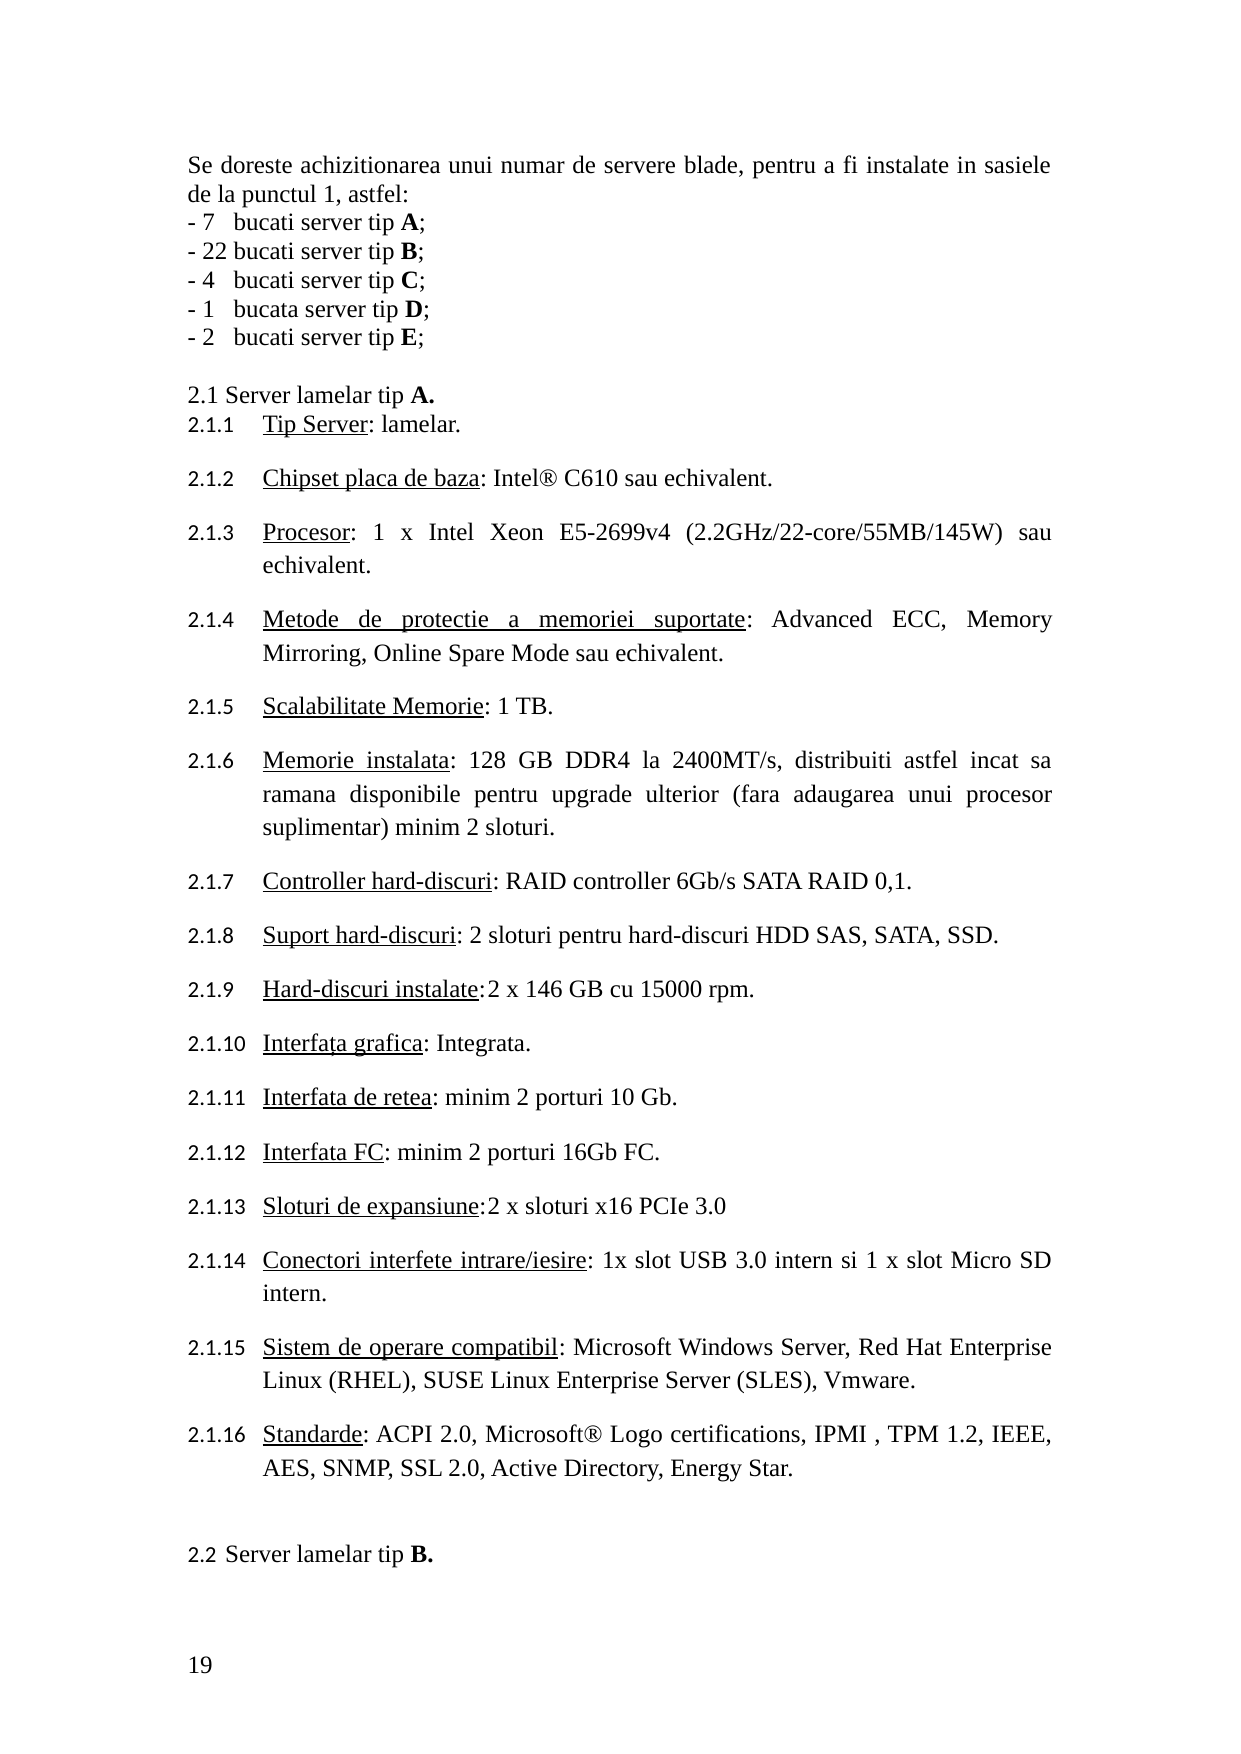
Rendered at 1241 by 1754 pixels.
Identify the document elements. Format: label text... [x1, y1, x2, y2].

text Se doreste achizitionarea unui numar de servere blade, pentru a fi instalate in sasiele de la punctul 1, astfel: [187, 150, 1053, 207]
text - 7 bucati server tip A; [187, 207, 1053, 236]
list Chipset placa de baza: Intel® C610 sau echivalent. [187, 463, 1053, 492]
list Memorie instalata: 128 GB DDR4 la 2400MT/s, distribuiti astfel incat sa ramana disponibile pentru upgrade ulterior (fara adaugarea unui procesor suplimentar) minim 2 sloturi. [187, 746, 1053, 841]
list Sistem de operare compatibil: Microsoft Windows Server, Red Hat Enterprise Linux (RHEL), SUSE Linux Enterprise Server (SLES), Vmware. [187, 1332, 1053, 1394]
text - 2 bucati server tip E; [187, 322, 1053, 351]
list Tip Server: lamelar. [187, 409, 1053, 438]
list Conectori interfete intrare/iesire: 1x slot USB 3.0 intern si 1 x slot Micro SD intern. [187, 1245, 1053, 1307]
text - 4 bucati server tip C; [187, 265, 1053, 294]
text - 1 bucata server tip D; [187, 294, 1053, 322]
list Server lamelar tip B. [187, 1539, 1053, 1569]
list Suport hard-discuri: 2 sloturi pentru hard-discuri HDD SAS, SATA, SSD. [187, 920, 1053, 949]
list Interfata FC: minim 2 porturi 16Gb FC. [187, 1137, 1053, 1166]
text 2.1 Server lamelar tip A. [187, 380, 1053, 409]
list Procesor: 1 x Intel Xeon E5-2699v4 (2.2GHz/22-core/55MB/145W) sau echivalent. [187, 517, 1053, 579]
list Scalabilitate Memorie: 1 TB. [187, 691, 1053, 721]
text - 22 bucati server tip B; [187, 236, 1053, 265]
list Sloturi de expansiune: 2 x sloturi x16 PCIe 3.0 [187, 1191, 1053, 1220]
list Hard-discuri instalate: 2 x 146 GB cu 15000 rpm. [187, 974, 1053, 1003]
list Standarde: ACPI 2.0, Microsoft® Logo certifications, IPMI , TPM 1.2, IEEE, AES, SNMP, SSL 2.0, Active Directory, Energy Star. [187, 1419, 1053, 1481]
list Controller hard-discuri: RAID controller 6Gb/s SATA RAID 0,1. [187, 866, 1053, 895]
list Interfața grafica: Integrata. [187, 1028, 1053, 1057]
list Interfata de retea: minim 2 porturi 10 Gb. [187, 1082, 1053, 1112]
list Metode de protectie a memoriei suportate: Advanced ECC, Memory Mirroring, Online Spare Mode sau echivalent. [187, 604, 1053, 666]
